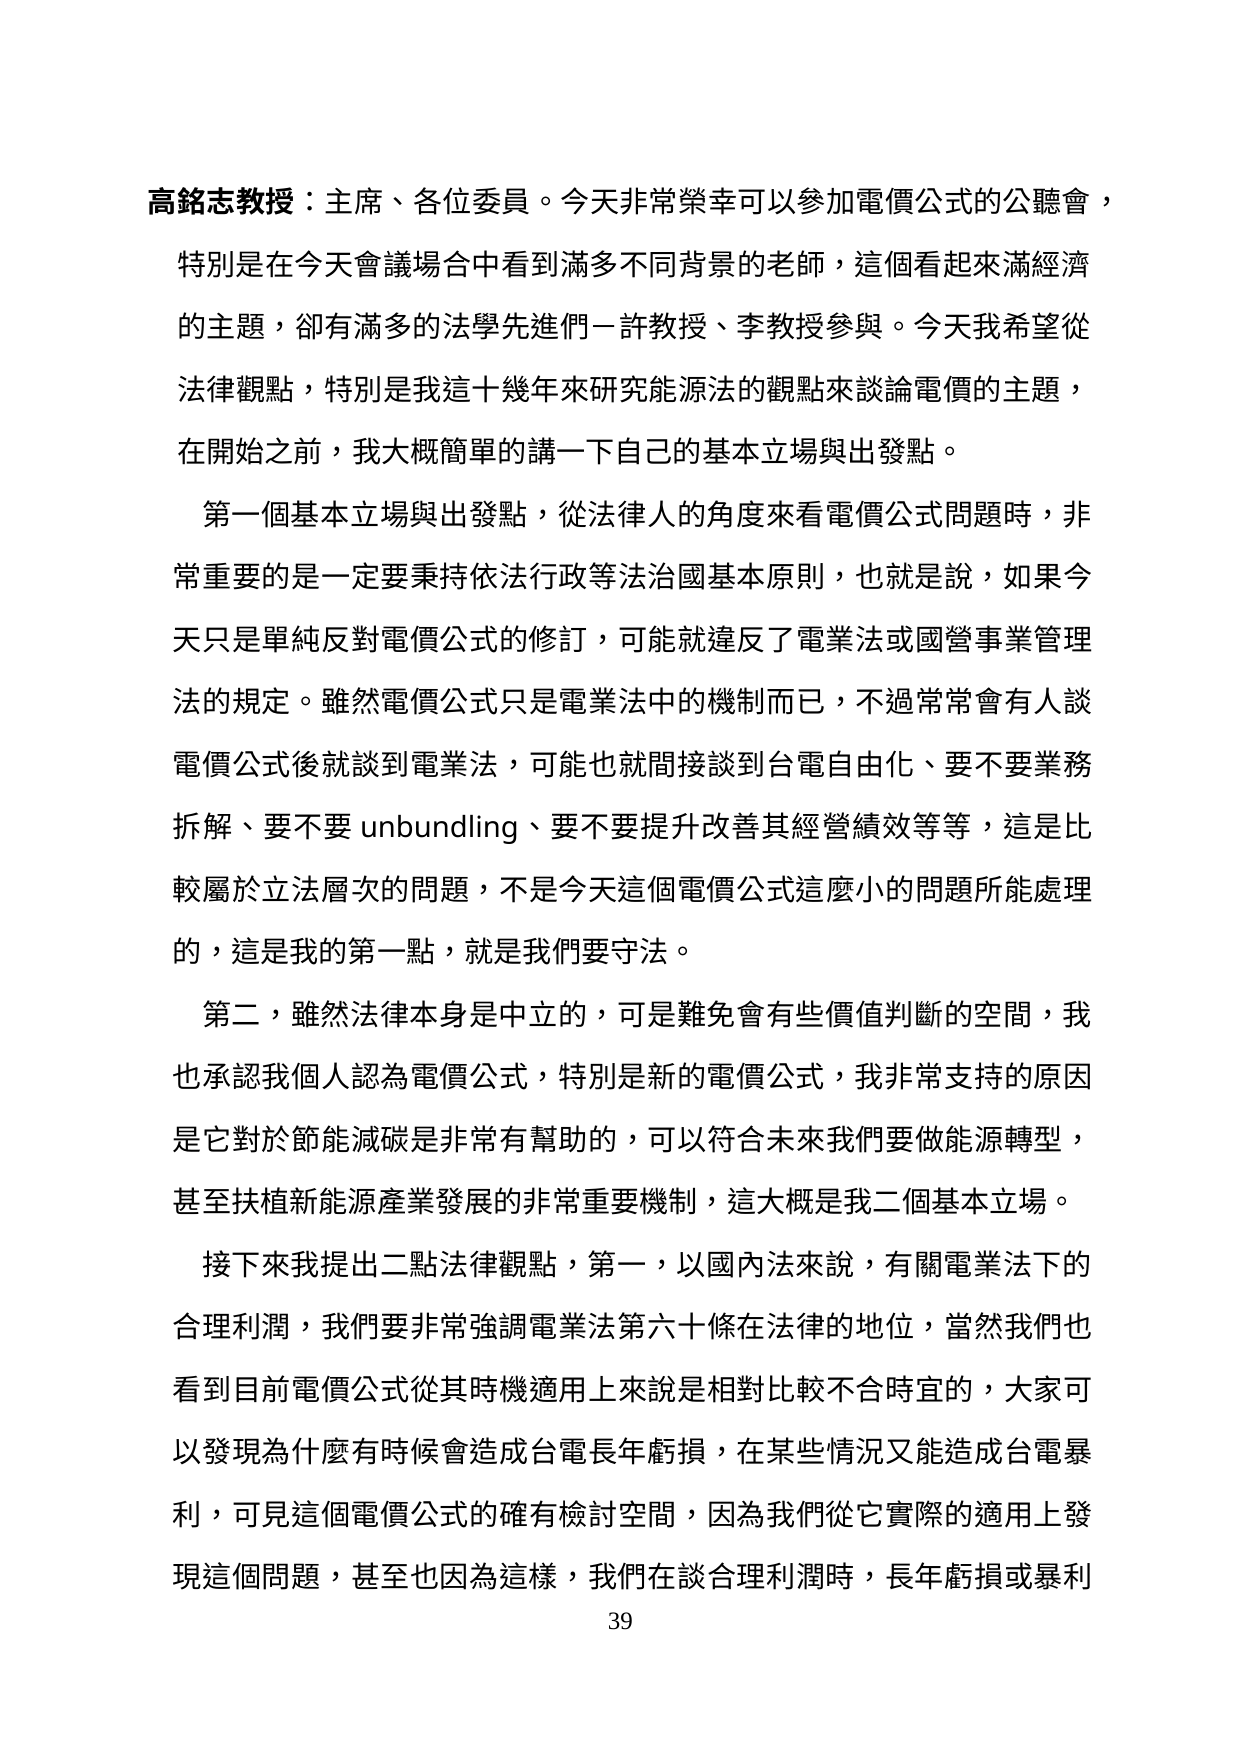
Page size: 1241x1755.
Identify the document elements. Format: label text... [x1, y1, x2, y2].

text 第二，雖然法律本身是中立的，可是難免會有些價值判斷的空間，我也承認我個人認為電價公式，特別是新的電價公式，我非常支持的原因是它對於節能減碳是非常有幫助的，可以符合未來我們要做能源轉型，甚至扶植新能源產業發展的非常重要機制，這大概是我二個基本立場。 [173, 971, 1093, 1221]
text 高銘志教授：主席、各位委員。今天非常榮幸可以參加電價公式的公聽會，特別是在今天會議場合中看到滿多不同背景的老師，這個看起來滿經濟的主題，卻有滿多的法學先進們－許教授、李教授參與。今天我希望從法律觀點，特別是我這十幾年來研究能源法的觀點來談論電價的主題，在開始之前，我大概簡單的講一下自己的基本立場與出發點。 [148, 158, 1093, 471]
text 第一個基本立場與出發點，從法律人的角度來看電價公式問題時，非常重要的是一定要秉持依法行政等法治國基本原則，也就是說，如果今天只是單純反對電價公式的修訂，可能就違反了電業法或國營事業管理法的規定。雖然電價公式只是電業法中的機制而已，不過常常會有人談電價公式後就談到電業法，可能也就間接談到台電自由化、要不要業務拆解、要不要unbundling、要不要提升改善其經營績效等等，這是比較屬於立法層次的問題，不是今天這個電價公式這麼小的問題所能處理的，這是我的第一點，就是我們要守法。 [173, 471, 1093, 971]
text 接下來我提出二點法律觀點，第一，以國內法來說，有關電業法下的合理利潤，我們要非常強調電業法第六十條在法律的地位，當然我們也看到目前電價公式從其時機適用上來說是相對比較不合時宜的，大家可以發現為什麼有時候會造成台電長年虧損，在某些情況又能造成台電暴利，可見這個電價公式的確有檢討空間，因為我們從它實際的適用上發現這個問題，甚至也因為這樣，我們在談合理利潤時，長年虧損或暴利都不是法律上所說的合理利潤，所以我個人認為目前的電價公式可能並不符合法律精神，所以需要修改，因此這件事情非常有法律上的意義，除非我們要修法廢除電價公式的機制或是要移除合理利潤這幾個字，但這也屬於比較立法論的問題，今天就不在這裡探討，所以在法律層面上，我們今天做的事情非常具有法律上的意義。 [173, 1221, 1093, 1596]
